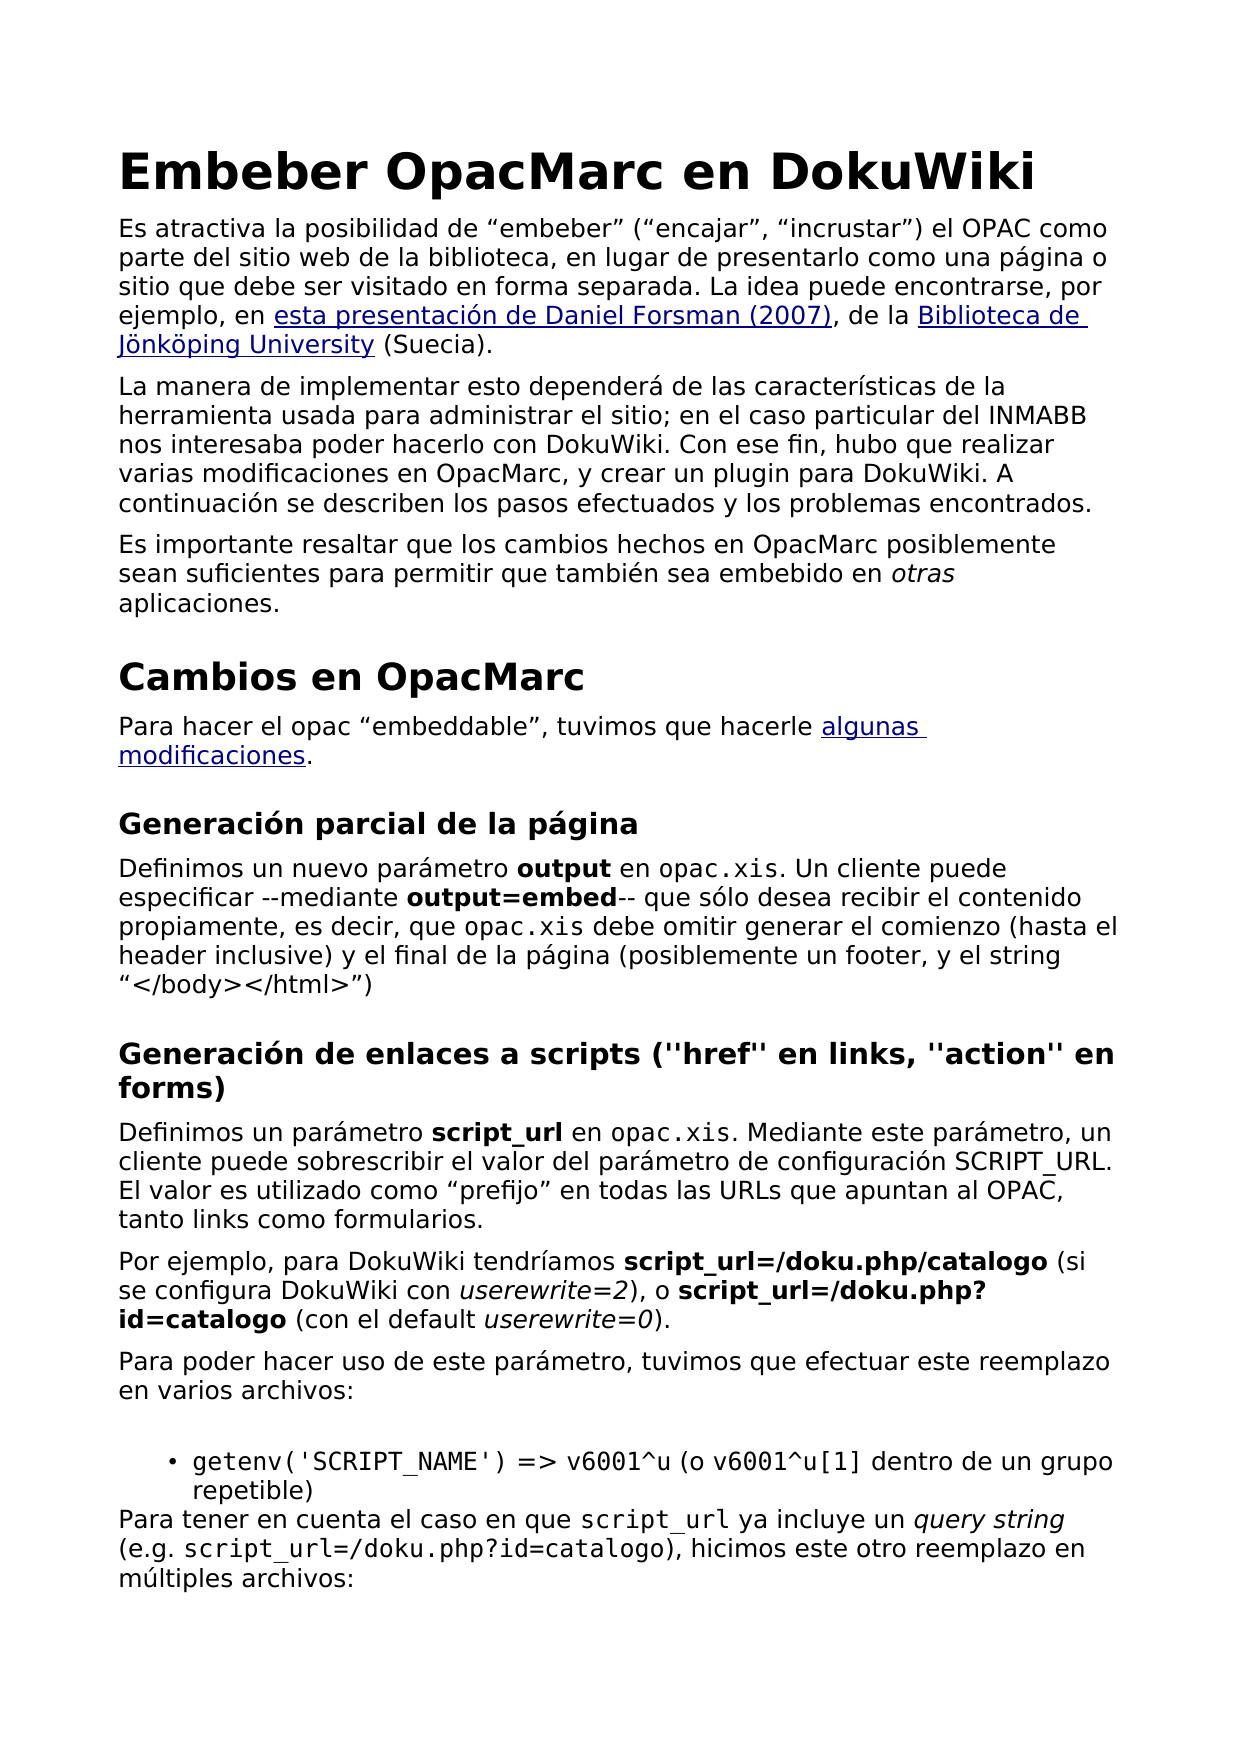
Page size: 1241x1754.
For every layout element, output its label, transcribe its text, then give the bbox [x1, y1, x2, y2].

subtitle Generación parcial de la página [118, 807, 1122, 841]
subtitle Embeber OpacMarc en DokuWiki [118, 143, 1122, 201]
text La manera de implementar esto dependerá de las características de la herramienta usada para administrar el sitio; en el caso particular del INMABB nos interesaba poder hacerlo con DokuWiki. Con ese fin, hubo que realizar varias modificaciones en OpacMarc, y crear un plugin para DokuWiki. A continuación se describen los pasos efectuados y los problemas encontrados. [118, 372, 1122, 518]
text Definimos un nuevo parámetro output en opac.xis. Un cliente puede especificar --mediante output=embed-- que sólo desea recibir el contenido propiamente, es decir, que opac.xis debe omitir generar el comienzo (hasta el header inclusive) y el final de la página (posiblemente un footer, y el string “</body></html>”) [118, 854, 1122, 1000]
text Para tener en cuenta el caso en que script_url ya incluye un query string (e.g. script_url=/doku.php?id=catalogo), hicimos este otro reemplazo en múltiples archivos: [118, 1506, 1122, 1593]
text Para poder hacer uso de este parámetro, tuvimos que efectuar este reemplazo en varios archivos: [118, 1347, 1122, 1405]
subtitle Cambios en OpacMarc [118, 656, 1122, 699]
text Definimos un parámetro script_url en opac.xis. Mediante este parámetro, un cliente puede sobrescribir el valor del parámetro de configuración SCRIPT_URL. El valor es utilizado como “prefijo” en todas las URLs que apuntan al OPAC, tanto links como formularios. [118, 1118, 1122, 1234]
text Para hacer el opac “embeddable”, tuvimos que hacerle algunas modificaciones. [118, 712, 1122, 770]
list getenv('SCRIPT_NAME') => v6001^u (o v6001^u[1] dentro de un grupo repetible) [177, 1447, 1122, 1506]
subtitle Generación de enlaces a scripts (''href'' en links, ''action'' en forms) [118, 1037, 1122, 1105]
text Por ejemplo, para DokuWiki tendríamos script_url=/doku.php/catalogo (si se configura DokuWiki con userewrite=2), o script_url=/doku.php?id=catalogo (con el default userewrite=0). [118, 1247, 1122, 1334]
text Es atractiva la posibilidad de “embeber” (“encajar”, “incrustar”) el OPAC como parte del sitio web de la biblioteca, en lugar de presentarlo como una página o sitio que debe ser visitado en forma separada. La idea puede encontrarse, por ejemplo, en esta presentación de Daniel Forsman (2007), de la Biblioteca de Jönköping University (Suecia). [118, 214, 1122, 360]
text Es importante resaltar que los cambios hechos en OpacMarc posiblemente sean suficientes para permitir que también sea embebido en otras aplicaciones. [118, 531, 1122, 618]
